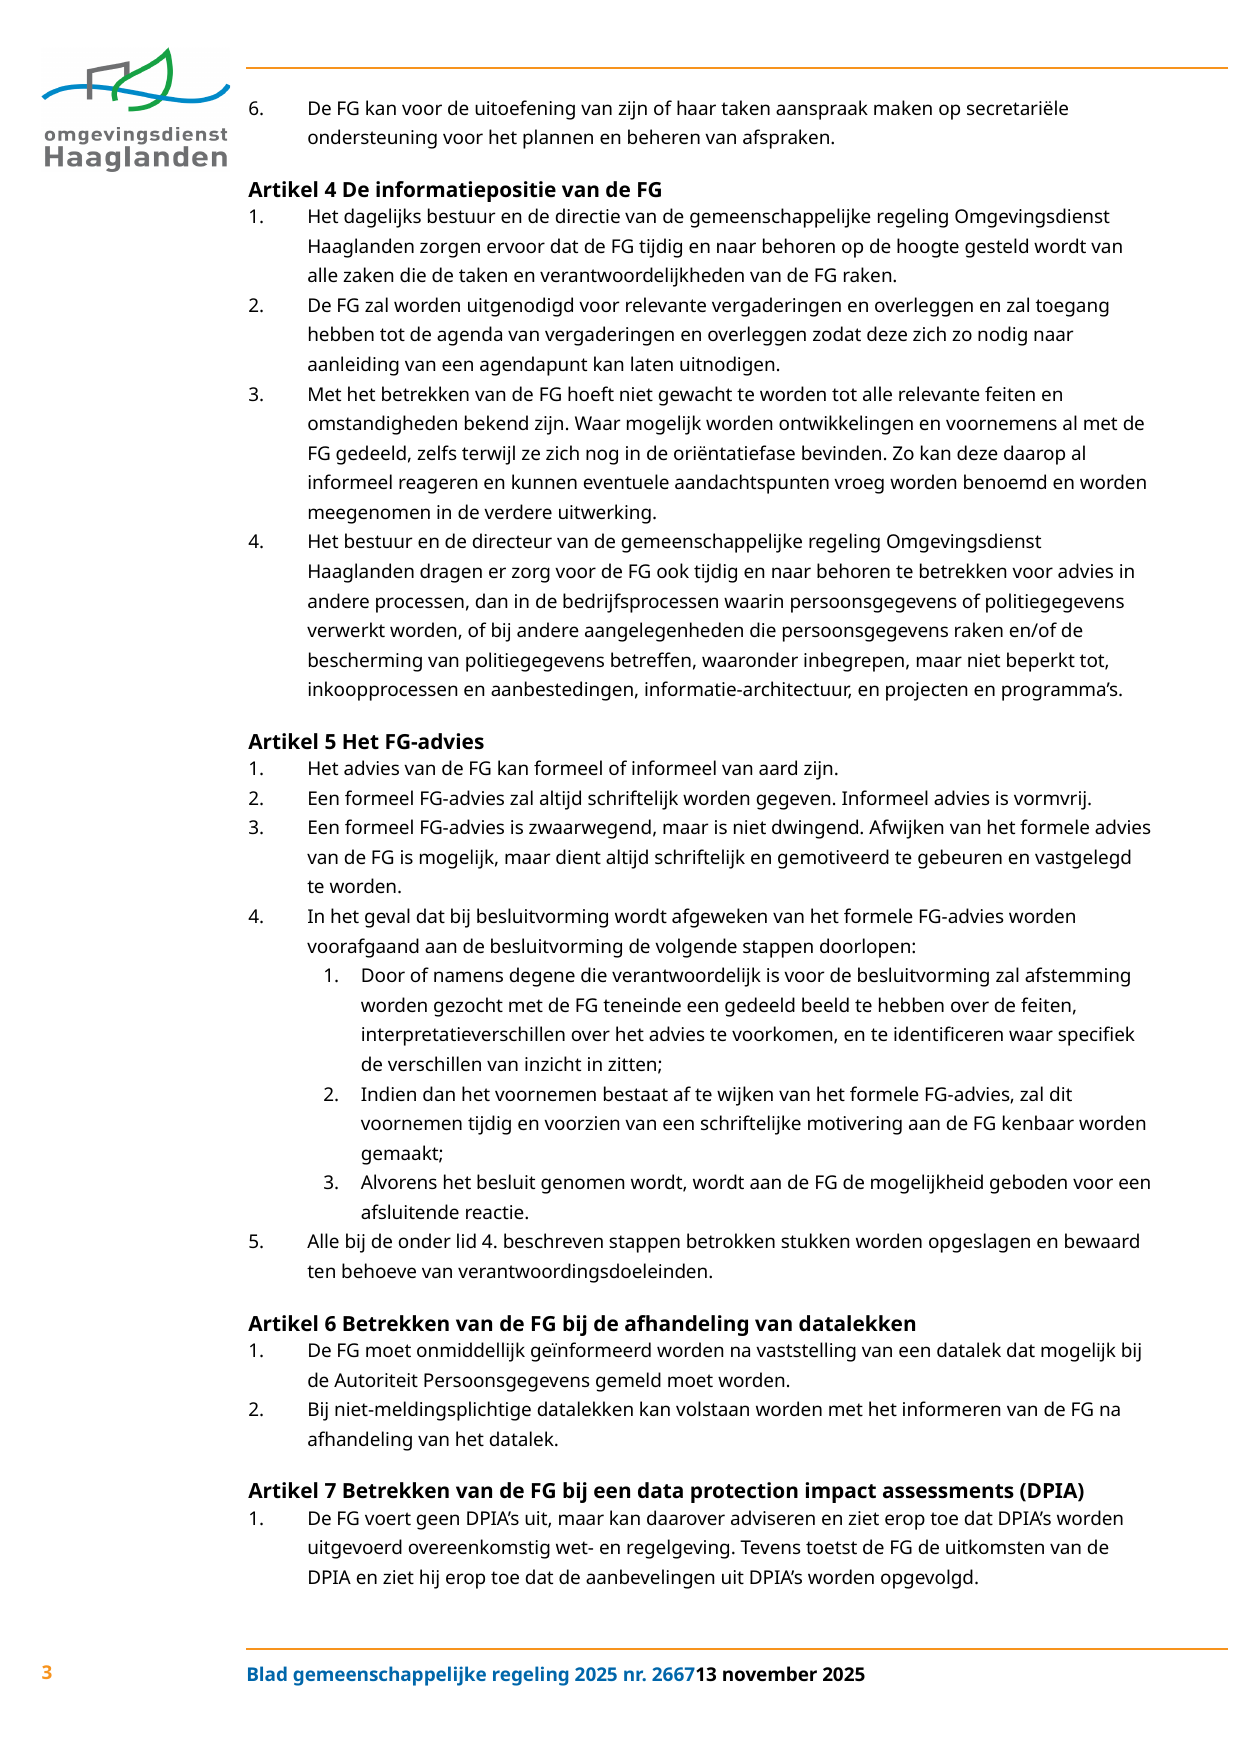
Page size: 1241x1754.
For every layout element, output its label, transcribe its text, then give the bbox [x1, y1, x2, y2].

list Een formeel FG-advies zal altijd schriftelijk worden gegeven. Informeel advies is vormvrij. [248, 785, 1152, 811]
list De FG kan voor de uitoefening van zijn of haar taken aanspraak maken op secretariële ondersteuning voor het plannen en beheren van afspraken. [248, 95, 1152, 150]
list Het bestuur en de directeur van de gemeenschappelijke regeling Omgevingsdienst Haaglanden dragen er zorg voor de FG ook tijdig en naar behoren te betrekken voor advies in andere processen, dan in de bedrijfsprocessen waarin persoonsgegevens of politiegegevens verwerkt worden, of bij andere aangelegenheden die persoonsgegevens raken en/of de bescherming van politiegegevens betreffen, waaronder inbegrepen, maar niet beperkt tot, inkoopprocessen en aanbestedingen, informatie-architectuur, en projecten en programma’s. [248, 529, 1152, 702]
text Artikel 4 De informatiepositie van de FG [248, 175, 1152, 203]
list Met het betrekken van de FG hoeft niet gewacht te worden tot alle relevante feiten en omstandigheden bekend zijn. Waar mogelijk worden ontwikkelingen en voornemens al met de FG gedeeld, zelfs terwijl ze zich nog in de oriëntatiefase bevinden. Zo kan deze daarop al informeel reageren en kunnen eventuele aandachtspunten vroeg worden benoemd en worden meegenomen in de verdere uitwerking. [248, 381, 1152, 525]
list Alle bij de onder lid 4. beschreven stappen betrokken stukken worden opgeslagen en bewaard ten behoeve van verantwoordingsdoeleinden. [248, 1229, 1152, 1284]
list Indien dan het voornemen bestaat af te wijken van het formele FG-advies, zal dit voornemen tijdig en voorzien van een schriftelijke motivering aan de FG kenbaar worden gemaakt; [323, 1081, 1152, 1166]
picture [41, 47, 231, 172]
list De FG moet onmiddellijk geïnformeerd worden na vaststelling van een datalek dat mogelijk bij de Autoriteit Persoonsgegevens gemeld moet worden. [248, 1337, 1152, 1392]
list In het geval dat bij besluitvorming wordt afgeweken van het formele FG-advies worden voorafgaand aan de besluitvorming de volgende stappen doorlopen: [248, 903, 1152, 959]
list Bij niet-meldingsplichtige datalekken kan volstaan worden met het informeren van de FG na afhandeling van het datalek. [248, 1396, 1152, 1452]
text Artikel 6 Betrekken van de FG bij de afhandeling van datalekken [248, 1309, 1152, 1337]
text Artikel 5 Het FG-advies [248, 727, 1152, 755]
list Het advies van de FG kan formeel of informeel van aard zijn. [248, 755, 1152, 781]
list Een formeel FG-advies is zwaarwegend, maar is niet dwingend. Afwijken van het formele advies van de FG is mogelijk, maar dient altijd schriftelijk en gemotiveerd te gebeuren en vastgelegd te worden. [248, 814, 1152, 899]
text Artikel 7 Betrekken van de FG bij een data protection impact assessments (DPIA) [248, 1476, 1152, 1505]
list Door of namens degene die verantwoordelijk is voor de besluitvorming zal afstemming worden gezocht met de FG teneinde een gedeeld beeld te hebben over de feiten, interpretatieverschillen over het advies te voorkomen, en te identificeren waar specifiek de verschillen van inzicht in zitten; [323, 962, 1152, 1077]
list Alvorens het besluit genomen wordt, wordt aan de FG de mogelijkheid geboden voor een afsluitende reactie. [323, 1169, 1152, 1225]
list De FG zal worden uitgenodigd voor relevante vergaderingen en overleggen en zal toegang hebben tot de agenda van vergaderingen en overleggen zodat deze zich zo nodig naar aanleiding van een agendapunt kan laten uitnodigen. [248, 292, 1152, 377]
list Het dagelijks bestuur en de directie van de gemeenschappelijke regeling Omgevingsdienst Haaglanden zorgen ervoor dat de FG tijdig en naar behoren op de hoogte gesteld wordt van alle zaken die de taken en verantwoordelijkheden van de FG raken. [248, 203, 1152, 288]
list De FG voert geen DPIA’s uit, maar kan daarover adviseren en ziet erop toe dat DPIA’s worden uitgevoerd overeenkomstig wet- en regelgeving. Tevens toetst de FG de uitkomsten van de DPIA en ziet hij erop toe dat de aanbevelingen uit DPIA’s worden opgevolgd. [248, 1505, 1152, 1590]
